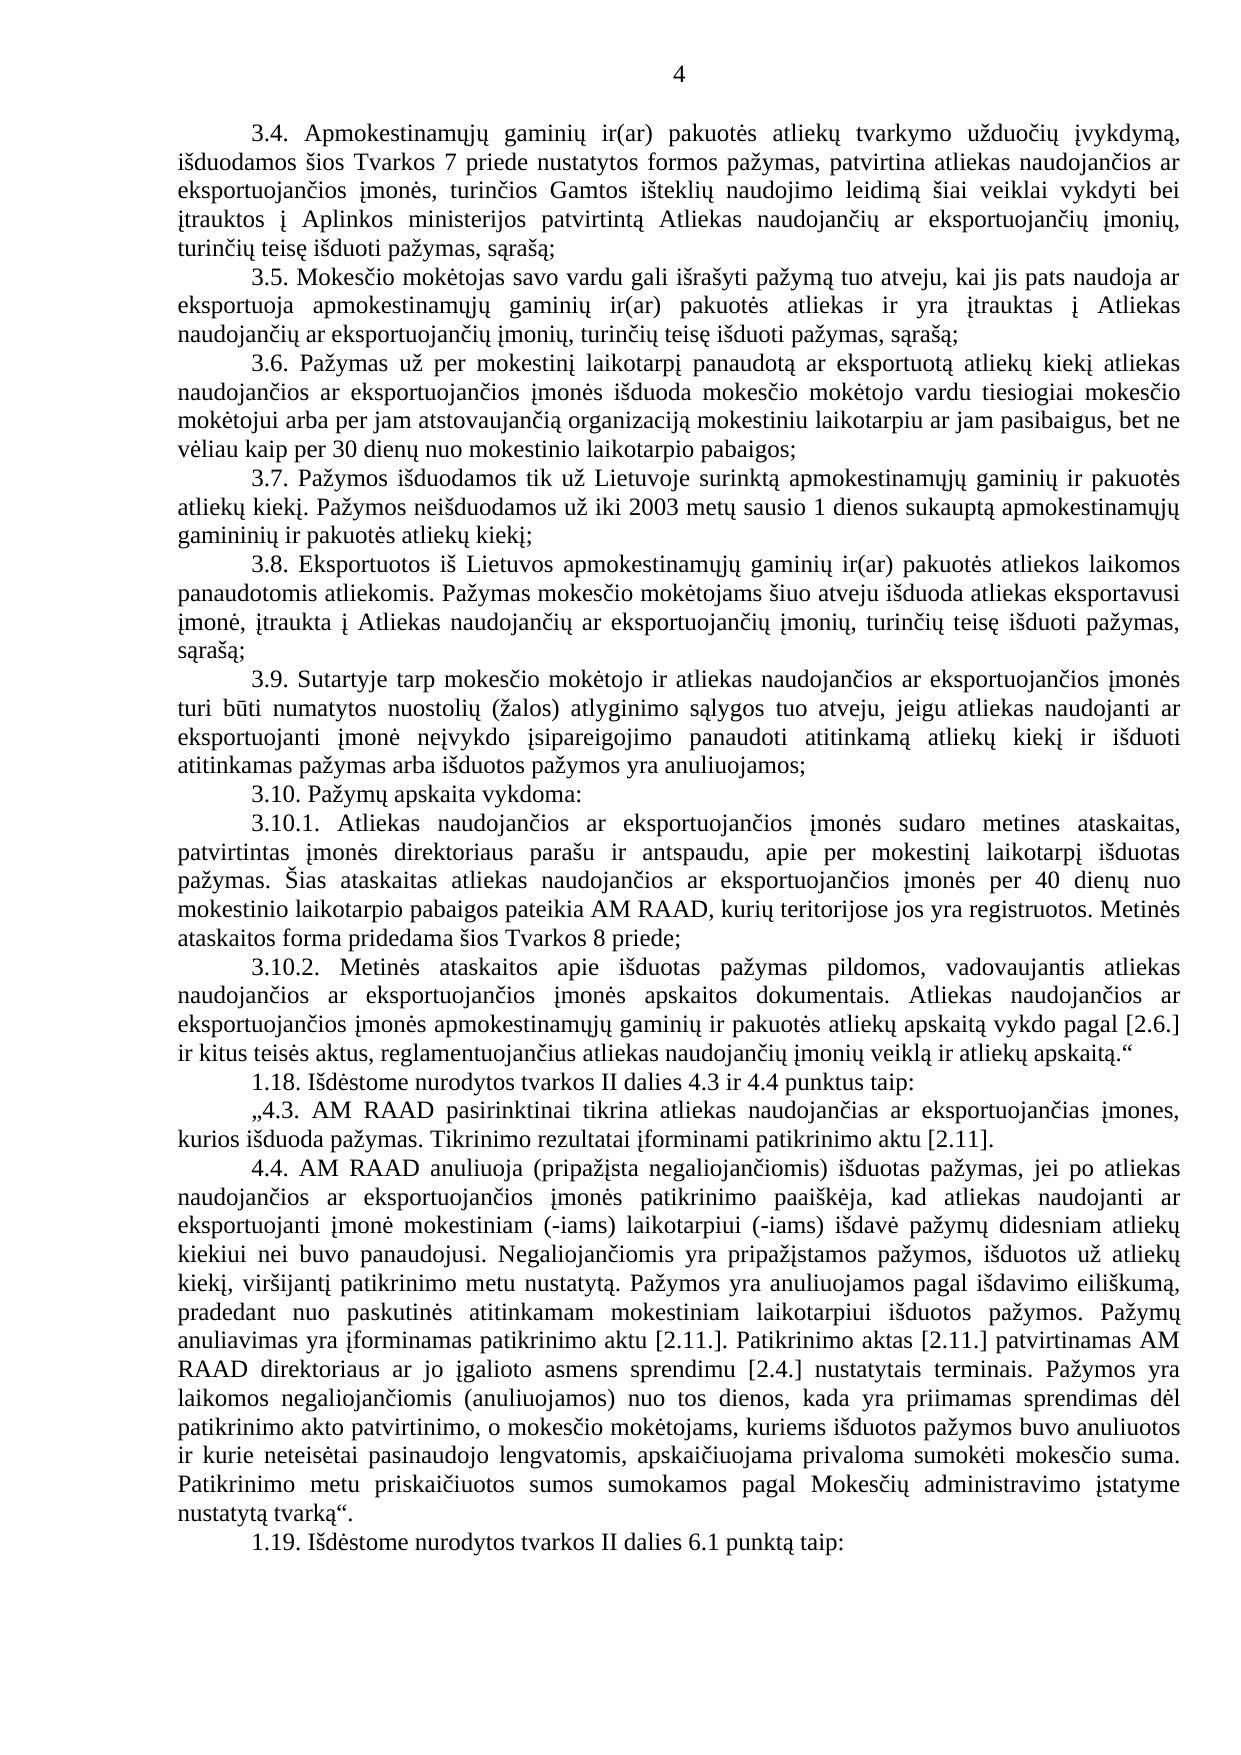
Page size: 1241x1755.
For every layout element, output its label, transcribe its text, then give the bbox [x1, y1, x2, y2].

text 3.10. Pažymų apskaita vykdoma: [177, 779, 1181, 808]
text 3.8. Eksportuotos iš Lietuvos apmokestinamųjų gaminių ir(ar) pakuotės atliekos laikomos panaudotomis atliekomis. Pažymas mokesčio mokėtojams šiuo atveju išduoda atliekas eksportavusi įmonė, įtraukta į Atliekas naudojančių ar eksportuojančių įmonių, turinčių teisę išduoti pažymas, sąrašą; [177, 549, 1181, 664]
text 3.7. Pažymos išduodamos tik už Lietuvoje surinktą apmokestinamųjų gaminių ir pakuotės atliekų kiekį. Pažymos neišduodamos už iki 2003 metų sausio 1 dienos sukauptą apmokestinamųjų gamininių ir pakuotės atliekų kiekį; [177, 463, 1181, 549]
text „4.3. AM RAAD pasirinktinai tikrina atliekas naudojančias ar eksportuojančias įmones, kurios išduoda pažymas. Tikrinimo rezultatai įforminami patikrinimo aktu [2.11]. [177, 1096, 1181, 1153]
text 1.18. Išdėstome nurodytos tvarkos II dalies 4.3 ir 4.4 punktus taip: [177, 1067, 1181, 1096]
text 3.5. Mokesčio mokėtojas savo vardu gali išrašyti pažymą tuo atveju, kai jis pats naudoja ar eksportuoja apmokestinamųjų gaminių ir(ar) pakuotės atliekas ir yra įtrauktas į Atliekas naudojančių ar eksportuojančių įmonių, turinčių teisę išduoti pažymas, sąrašą; [177, 262, 1181, 348]
text 1.19. Išdėstome nurodytos tvarkos II dalies 6.1 punktą taip: [177, 1527, 1181, 1556]
text 3.6. Pažymas už per mokestinį laikotarpį panaudotą ar eksportuotą atliekų kiekį atliekas naudojančios ar eksportuojančios įmonės išduoda mokesčio mokėtojo vardu tiesiogiai mokesčio mokėtojui arba per jam atstovaujančią organizaciją mokestiniu laikotarpiu ar jam pasibaigus, bet ne vėliau kaip per 30 dienų nuo mokestinio laikotarpio pabaigos; [177, 348, 1181, 463]
text 3.10.1. Atliekas naudojančios ar eksportuojančios įmonės sudaro metines ataskaitas, patvirtintas įmonės direktoriaus parašu ir antspaudu, apie per mokestinį laikotarpį išduotas pažymas. Šias ataskaitas atliekas naudojančios ar eksportuojančios įmonės per 40 dienų nuo mokestinio laikotarpio pabaigos pateikia AM RAAD, kurių teritorijose jos yra registruotos. Metinės ataskaitos forma pridedama šios Tvarkos 8 priede; [177, 808, 1181, 952]
text 4.4. AM RAAD anuliuoja (pripažįsta negaliojančiomis) išduotas pažymas, jei po atliekas naudojančios ar eksportuojančios įmonės patikrinimo paaiškėja, kad atliekas naudojanti ar eksportuojanti įmonė mokestiniam (-iams) laikotarpiui (-iams) išdavė pažymų didesniam atliekų kiekiui nei buvo panaudojusi. Negaliojančiomis yra pripažįstamos pažymos, išduotos už atliekų kiekį, viršijantį patikrinimo metu nustatytą. Pažymos yra anuliuojamos pagal išdavimo eiliškumą, pradedant nuo paskutinės atitinkamam mokestiniam laikotarpiui išduotos pažymos. Pažymų anuliavimas yra įforminamas patikrinimo aktu [2.11.]. Patikrinimo aktas [2.11.] patvirtinamas AM RAAD direktoriaus ar jo įgalioto asmens sprendimu [2.4.] nustatytais terminais. Pažymos yra laikomos negaliojančiomis (anuliuojamos) nuo tos dienos, kada yra priimamas sprendimas dėl patikrinimo akto patvirtinimo, o mokesčio mokėtojams, kuriems išduotos pažymos buvo anuliuotos ir kurie neteisėtai pasinaudojo lengvatomis, apskaičiuojama privaloma sumokėti mokesčio suma. Patikrinimo metu priskaičiuotos sumos sumokamos pagal Mokesčių administravimo įstatyme nustatytą tvarką“. [177, 1153, 1181, 1527]
text 3.10.2. Metinės ataskaitos apie išduotas pažymas pildomos, vadovaujantis atliekas naudojančios ar eksportuojančios įmonės apskaitos dokumentais. Atliekas naudojančios ar eksportuojančios įmonės apmokestinamųjų gaminių ir pakuotės atliekų apskaitą vykdo pagal [2.6.] ir kitus teisės aktus, reglamentuojančius atliekas naudojančių įmonių veiklą ir atliekų apskaitą.“ [177, 952, 1181, 1067]
text 3.9. Sutartyje tarp mokesčio mokėtojo ir atliekas naudojančios ar eksportuojančios įmonės turi būti numatytos nuostolių (žalos) atlyginimo sąlygos tuo atveju, jeigu atliekas naudojanti ar eksportuojanti įmonė neįvykdo įsipareigojimo panaudoti atitinkamą atliekų kiekį ir išduoti atitinkamas pažymas arba išduotos pažymos yra anuliuojamos; [177, 664, 1181, 779]
text 3.4. Apmokestinamųjų gaminių ir(ar) pakuotės atliekų tvarkymo užduočių įvykdymą, išduodamos šios Tvarkos 7 priede nustatytos formos pažymas, patvirtina atliekas naudojančios ar eksportuojančios įmonės, turinčios Gamtos išteklių naudojimo leidimą šiai veiklai vykdyti bei įtrauktos į Aplinkos ministerijos patvirtintą Atliekas naudojančių ar eksportuojančių įmonių, turinčių teisę išduoti pažymas, sąrašą; [177, 118, 1181, 262]
